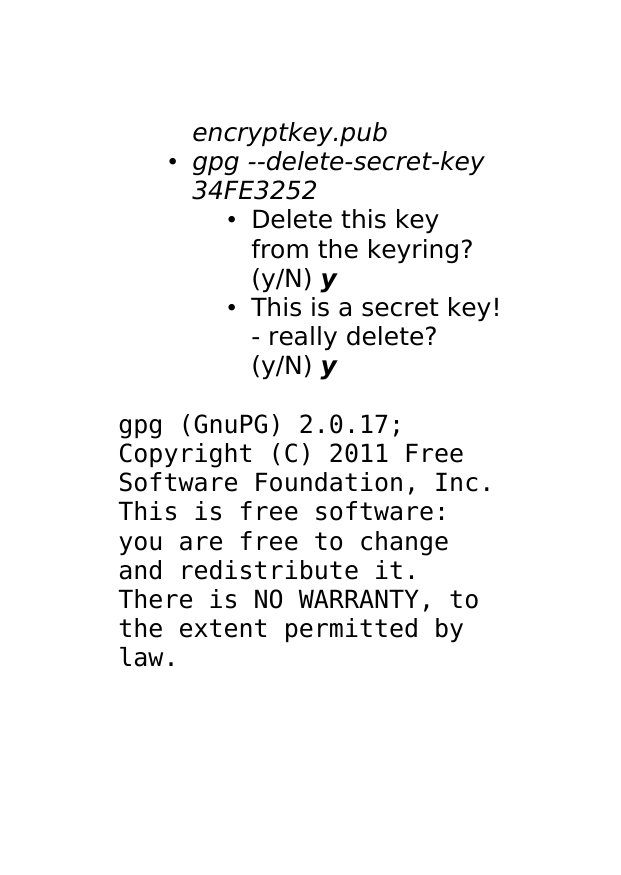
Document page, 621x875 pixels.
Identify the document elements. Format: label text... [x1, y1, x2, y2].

list This is a secret key! - really delete? (y/N) y [236, 293, 502, 381]
list gpg --delete-secret-key 34FE3252 [177, 147, 502, 206]
text gpg (GnuPG) 2.0.17; Copyright (C) 2011 Free Software Foundation, Inc. This is free software: you are free to change and redistribute it. There is NO WARRANTY, to the extent permitted by law. [118, 410, 502, 731]
list Delete this key from the keyring? (y/N) y [236, 206, 502, 293]
list encryptkey.pub [177, 118, 502, 147]
